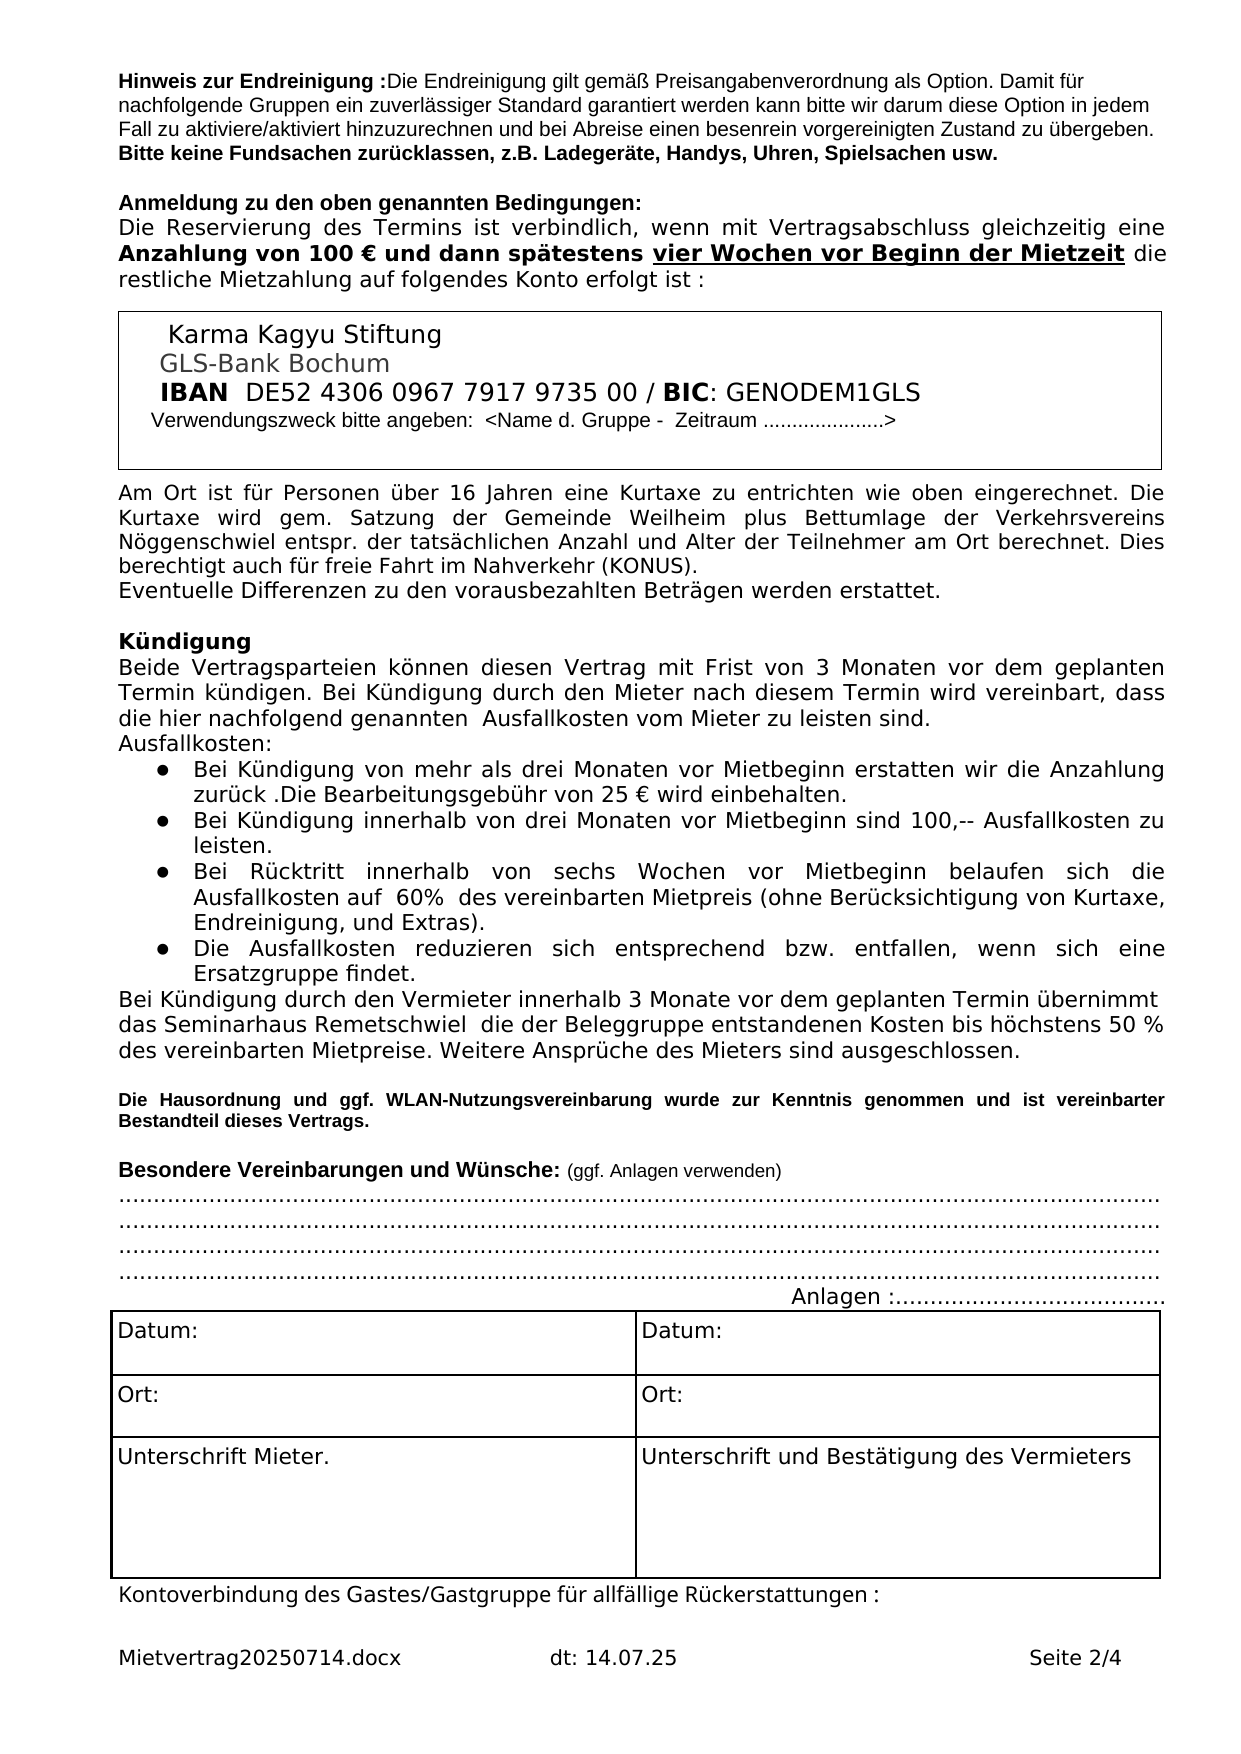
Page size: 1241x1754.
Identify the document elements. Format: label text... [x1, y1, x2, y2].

text Besondere Vereinbarungen und Wünsche: (ggf. Anlagen verwenden) [118, 1157, 1167, 1182]
text Kontoverbindung des Gastes/Gastgruppe für allfällige Rückerstattungen : [118, 1579, 1167, 1609]
text ........................................................................................................................................................................................................................................................................................................................................................................................................................................................................................................................................................................................................................ [118, 1182, 1167, 1284]
list Bei Rücktritt innerhalb von sechs Wochen vor Mietbeginn belaufen sich die Ausfallkosten auf 60% des vereinbarten Mietpreis (ohne Berücksichtigung von Kurtaxe, Endreinigung, und Extras). [156, 859, 1167, 936]
text Ausfallkosten: [118, 731, 1167, 757]
list Bei Kündigung innerhalb von drei Monaten vor Mietbeginn sind 100,-- Ausfallkosten zu leisten. [156, 808, 1167, 859]
text Die Hausordnung und ggf. WLAN-Nutzungsvereinbarung wurde zur Kenntnis genommen und ist vereinbarter Bestandteil dieses Vertrags. [118, 1089, 1167, 1132]
text Hinweis zur Endreinigung :Die Endreinigung gilt gemäß Preisangabenverordnung als Option. Damit für nachfolgende Gruppen ein zuverlässiger Standard garantiert werden kann bitte wir darum diese Option in jedem Fall zu aktiviere/aktiviert hinzuzurechnen und bei Abreise einen besenrein vorgereinigten Zustand zu übergeben. Bitte keine Fundsachen zurücklassen, z.B. Ladegeräte, Handys, Uhren, Spielsachen usw. [118, 69, 1167, 164]
text Kündigung [118, 629, 1167, 655]
text GLS-Bank Bochum [127, 349, 1141, 378]
text Anmeldung zu den oben genannten Bedingungen: [118, 164, 1167, 215]
text Verwendungszweck bitte angeben: <Name d. Gruppe - Zeitraum .....................> [127, 407, 1153, 431]
text Beide Vertragsparteien können diesen Vertrag mit Frist von 3 Monaten vor dem geplanten Termin kündigen. Bei Kündigung durch den Mieter nach diesem Termin wird vereinbart, dass die hier nachfolgend genannten Ausfallkosten vom Mieter zu leisten sind. [118, 655, 1167, 731]
table_header Datum: [113, 1312, 635, 1374]
table_cell Ort: [113, 1376, 635, 1436]
text Karma Kagyu Stiftung [121, 320, 1129, 349]
text Bei Kündigung durch den Vermieter innerhalb 3 Monate vor dem geplanten Termin übernimmt das Seminarhaus Remetschwiel die der Beleggruppe entstandenen Kosten bis höchstens 50 % des vereinbarten Mietpreise. Weitere Ansprüche des Mieters sind ausgeschlossen. [118, 987, 1167, 1063]
text IBAN DE52 4306 0967 7917 9735 00 / BIC: GENODEM1GLS [127, 378, 1141, 407]
list Bei Kündigung von mehr als drei Monaten vor Mietbeginn erstatten wir die Anzahlung zurück .Die Bearbeitungsgebühr von 25 € wird einbehalten. [156, 757, 1167, 808]
table_cell Ort: [637, 1376, 1159, 1436]
table_cell Unterschrift Mieter. [113, 1438, 635, 1577]
text Am Ort ist für Personen über 16 Jahren eine Kurtaxe zu entrichten wie oben eingerechnet. Die Kurtaxe wird gem. Satzung der Gemeinde Weilheim plus Bettumlage der Verkehrsvereins Nöggenschwiel entspr. der tatsächlichen Anzahl und Alter der Teilnehmer am Ort berechnet. Dies berechtigt auch für freie Fahrt im Nahverkehr (KONUS). Eventuelle Differenzen zu den vorausbezahlten Beträgen werden erstattet. [118, 293, 1167, 604]
text Anlagen :....................................... [118, 1284, 1167, 1310]
text Die Reservierung des Termins ist verbindlich, wenn mit Vertragsabschluss gleichzeitig eine Anzahlung von 100 € und dann spätestens vier Wochen vor Beginn der Mietzeit die restliche Mietzahlung auf folgendes Konto erfolgt ist : [118, 215, 1167, 293]
table_cell Unterschrift und Bestätigung des Vermieters [637, 1438, 1159, 1577]
table_header Datum: [637, 1312, 1159, 1374]
list Die Ausfallkosten reduzieren sich entsprechend bzw. entfallen, wenn sich eine Ersatzgruppe findet. [156, 936, 1167, 987]
